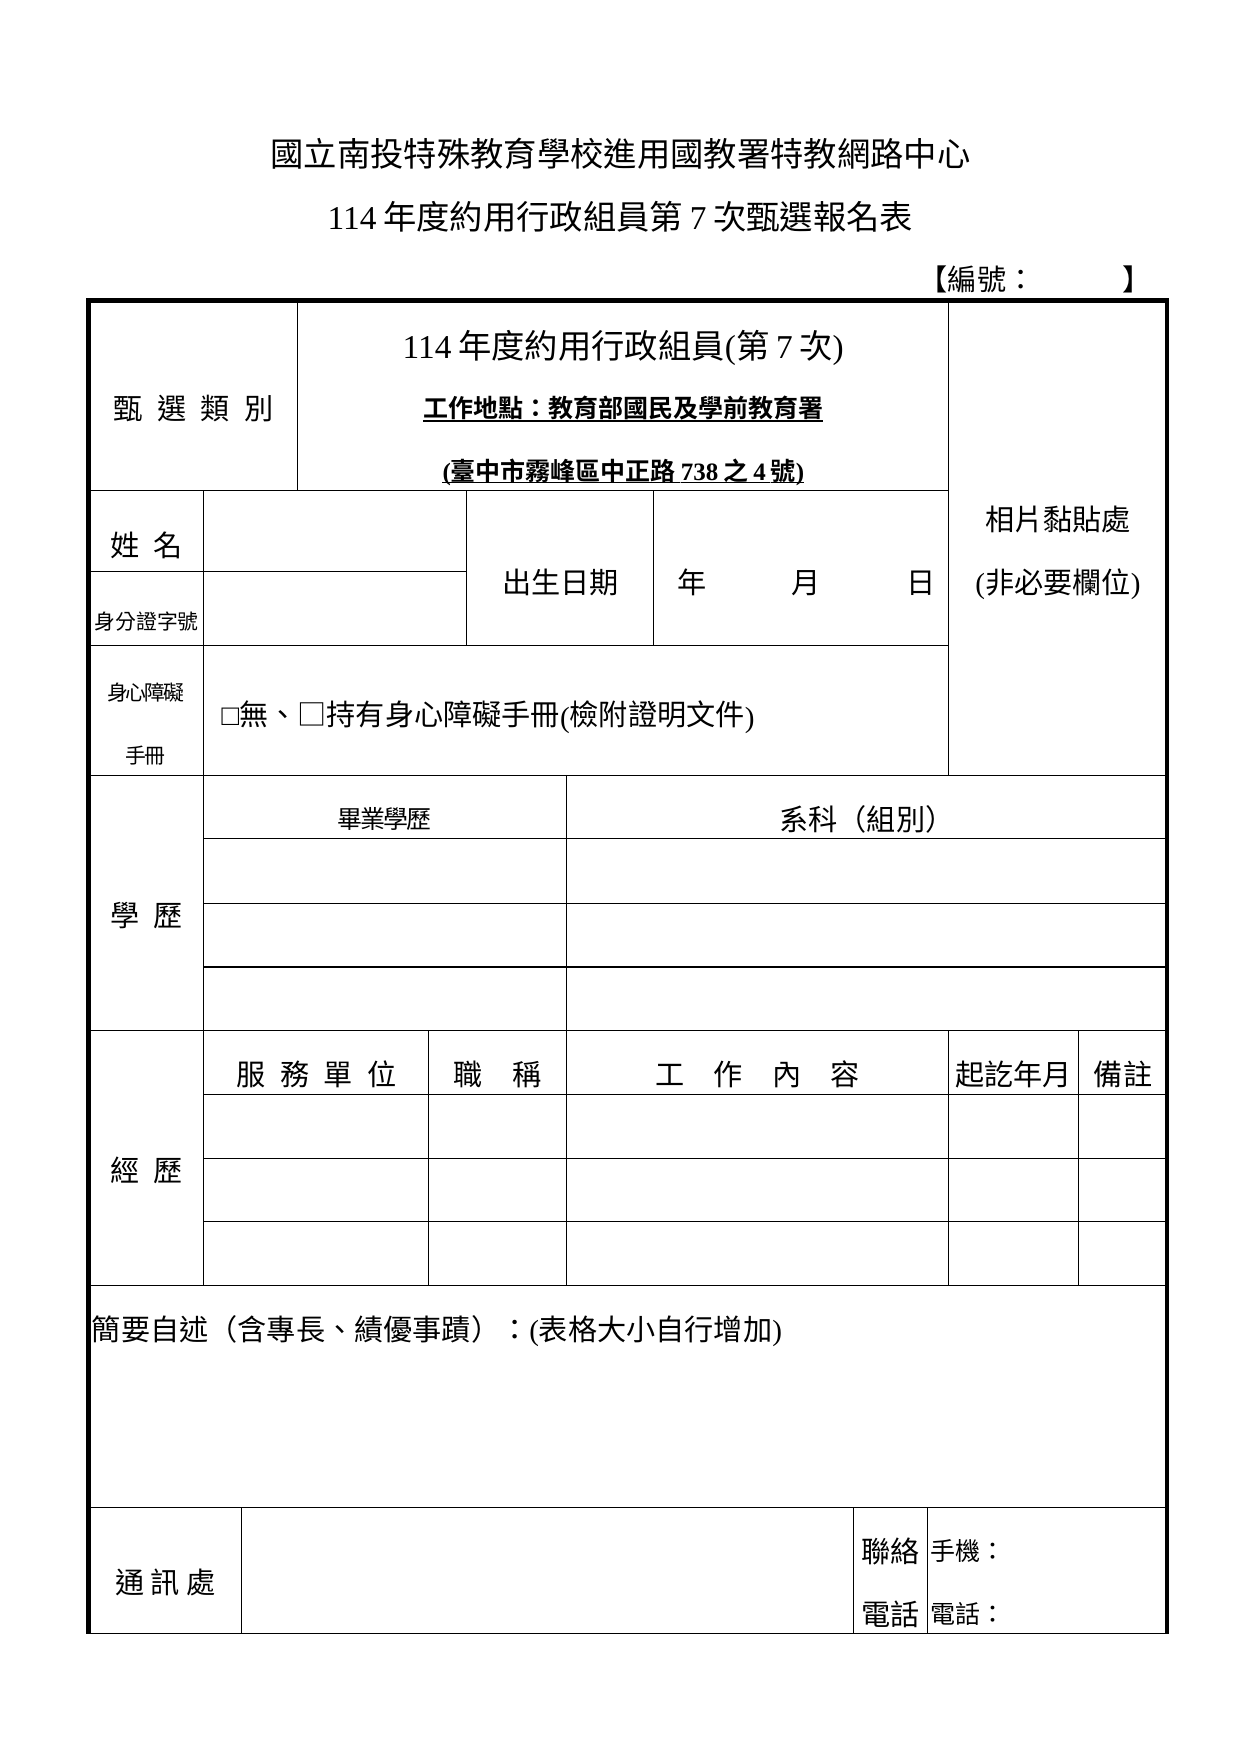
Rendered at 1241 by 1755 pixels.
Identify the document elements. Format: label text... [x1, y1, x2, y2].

text 114年度約用行政組員第7次甄選報名表 [89, 173, 1152, 236]
table_cell □無、□持有身心障礙手冊(檢附證明文件) [204, 646, 948, 775]
table_cell [204, 1222, 428, 1285]
table_header 相片黏貼處 (非必要欄位) [949, 303, 1165, 775]
table_cell 身心障礙 手冊 [91, 646, 203, 775]
table_cell 手機： 電話： [928, 1508, 1165, 1633]
table_header 甄 選 類 別 [91, 303, 297, 490]
table_cell [429, 1159, 566, 1221]
table_cell [949, 1222, 1078, 1285]
table_cell 職 稱 [429, 1031, 566, 1094]
table_cell [204, 572, 466, 645]
table_cell 經 歷 [91, 1031, 203, 1285]
table_cell 通訊處 [91, 1508, 241, 1633]
table_cell 工 作 內 容 [567, 1031, 948, 1094]
table_cell [204, 968, 566, 1030]
table_cell 學 歷 [91, 776, 203, 1030]
table_cell [204, 1095, 428, 1157]
table_cell [567, 968, 1165, 1030]
table_cell 身分證字號 [91, 572, 203, 645]
table_cell [567, 839, 1165, 903]
table_cell [1079, 1095, 1165, 1157]
table_cell [567, 904, 1165, 966]
table_cell [204, 904, 566, 966]
table_cell [204, 839, 566, 903]
table_cell [567, 1222, 948, 1285]
table_cell 簡要自述（含專長、績優事蹟）：(表格大小自行增加) [91, 1286, 1165, 1507]
text 國立南投特殊教育學校進用國教署特教網路中心 [89, 111, 1152, 173]
table_cell [1079, 1159, 1165, 1221]
table_cell [204, 1159, 428, 1221]
table_cell 年 月 日 [654, 491, 948, 645]
table_header 114年度約用行政組員(第7次) 工作地點：教育部國民及學前教育署 (臺中市霧峰區中正路738之4號) [298, 303, 948, 490]
table_cell [204, 491, 466, 571]
table_cell [567, 1159, 948, 1221]
table_cell 備註 [1079, 1031, 1165, 1094]
table_cell [429, 1222, 566, 1285]
text 【編號： 】 [89, 236, 1152, 298]
table_cell [429, 1095, 566, 1157]
table_cell 服 務 單 位 [204, 1031, 428, 1094]
table_cell 畢業學歷 [204, 776, 566, 838]
table_cell [1079, 1222, 1165, 1285]
table_cell 出生日期 [467, 491, 653, 645]
table_cell [242, 1508, 853, 1633]
table_cell [949, 1095, 1078, 1157]
table_cell 聯絡 電話 [854, 1508, 927, 1633]
table_cell 起訖年月 [949, 1031, 1078, 1094]
table_cell 系科（組別） [567, 776, 1165, 838]
table_cell [949, 1159, 1078, 1221]
table_cell 姓 名 [91, 491, 203, 571]
table_cell [567, 1095, 948, 1157]
